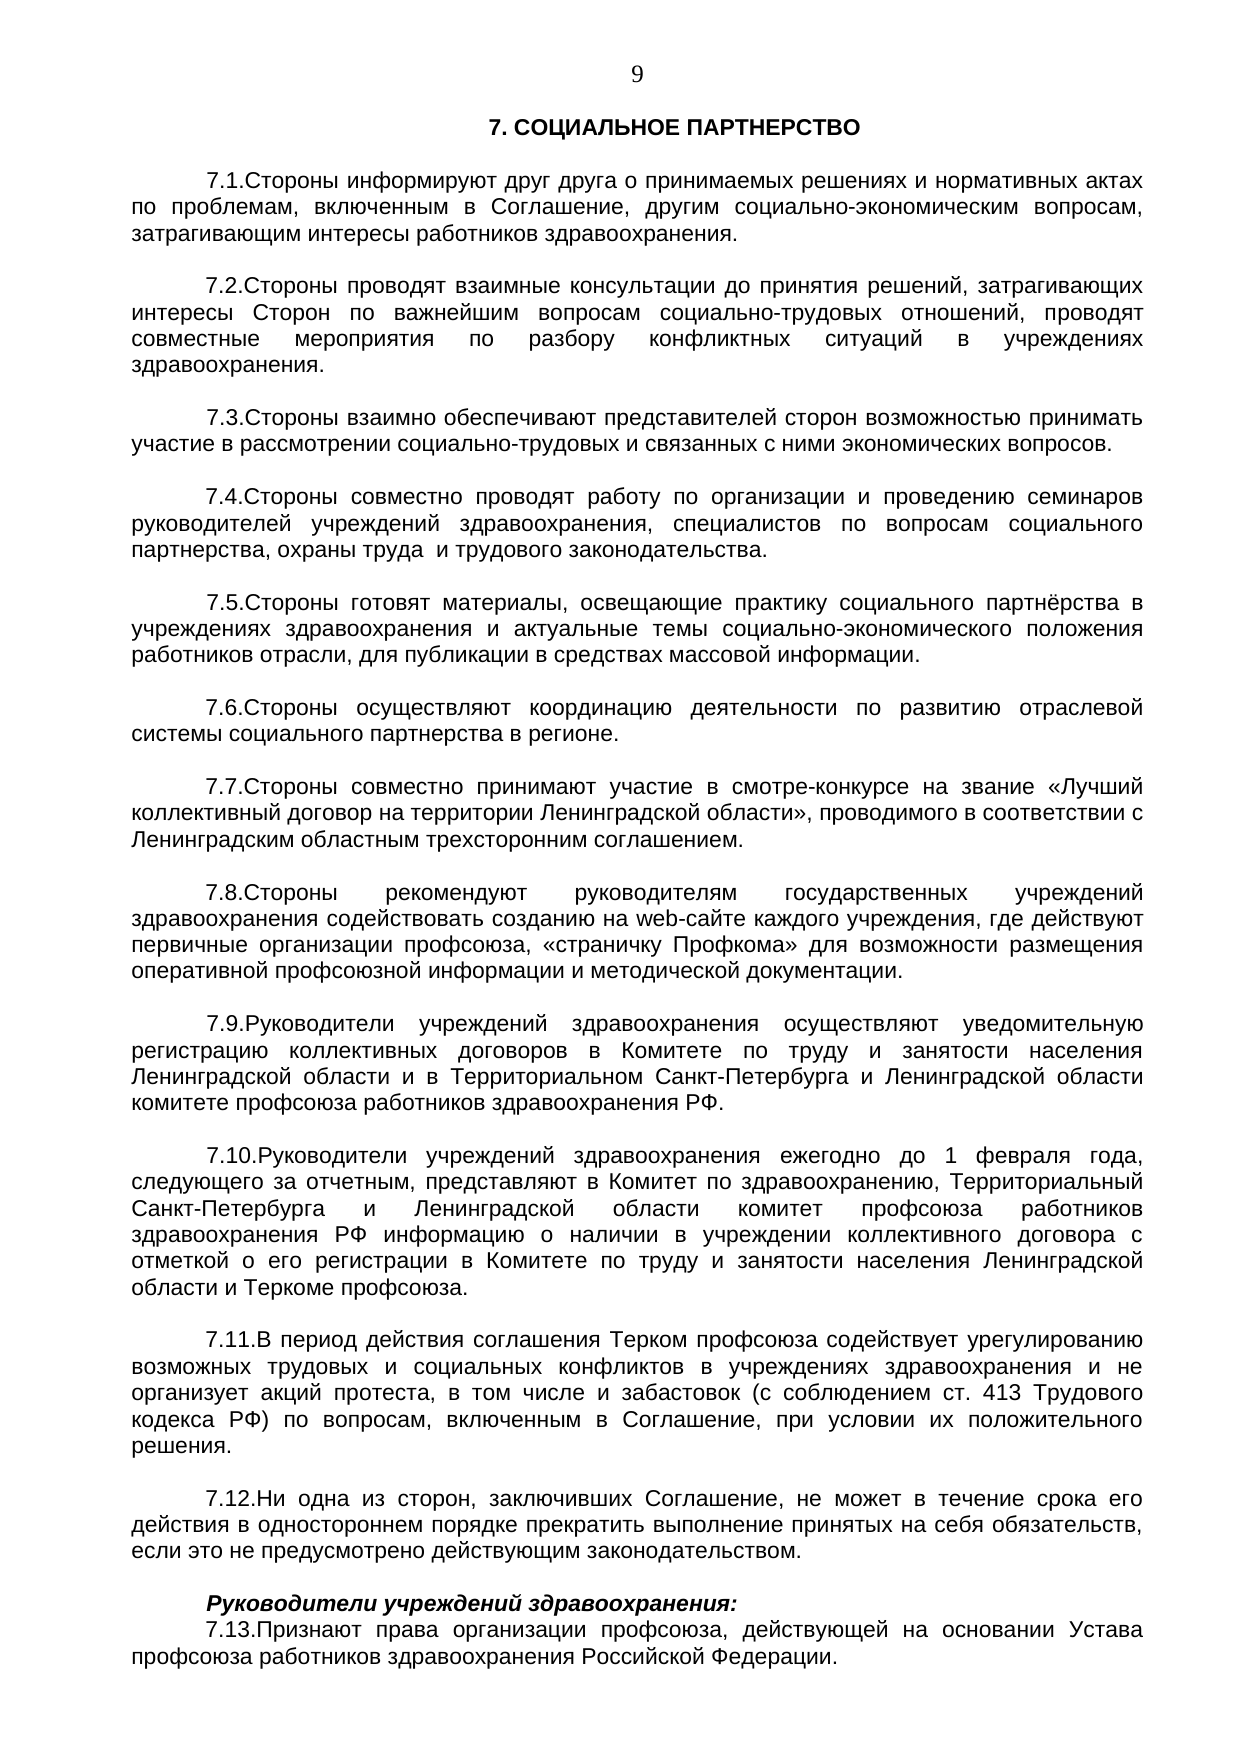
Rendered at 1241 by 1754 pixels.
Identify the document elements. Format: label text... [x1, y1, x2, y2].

text 7.8.Стороны рекомендуют руководителям государственных учреждений здравоохранения содействовать созданию на web-сайте каждого учреждения, где действуют первичные организации профсоюза, «страничку Профкома» для возможности размещения оперативной профсоюзной информации и методической документации. [131, 878, 1144, 984]
text 7.5.Стороны готовят материалы, освещающие практику социального партнёрства в учреждениях здравоохранения и актуальные темы социально-экономического положения работников отрасли, для публикации в средствах массовой информации. [131, 588, 1144, 668]
text 7.12.Ни одна из сторон, заключивших Соглашение, не может в течение срока его действия в одностороннем порядке прекратить выполнение принятых на себя обязательств, если это не предусмотрено действующим законодательством. [131, 1484, 1144, 1564]
text 7.2.Стороны проводят взаимные консультации до принятия решений, затрагивающих интересы Сторон по важнейшим вопросам социально-трудовых отношений, проводят совместные мероприятия по разбору конфликтных ситуаций в учреждениях здравоохранения. [131, 272, 1144, 378]
text 7.3.Стороны взаимно обеспечивают представителей сторон возможностью принимать участие в рассмотрении социально-трудовых и связанных с ними экономических вопросов. [131, 404, 1144, 457]
text Руководители учреждений здравоохранения: [131, 1590, 1144, 1616]
text 7.10.Руководители учреждений здравоохранения ежегодно до 1 февраля года, следующего за отчетным, представляют в Комитет по здравоохранению, Территориальный Санкт-Петербурга и Ленинградской области комитет профсоюза работников здравоохранения РФ информацию о наличии в учреждении коллективного договора с отметкой о его регистрации в Комитете по труду и занятости населения Ленинградской области и Теркоме профсоюза. [131, 1142, 1144, 1300]
text 7.4.Стороны совместно проводят работу по организации и проведению семинаров руководителей учреждений здравоохранения, специалистов по вопросам социального партнерства, охраны труда и трудового законодательства. [131, 483, 1144, 562]
text 7.7.Стороны совместно принимают участие в смотре-конкурсе на звание «Лучший коллективный договор на территории Ленинградской области», проводимого в соответствии с Ленинградским областным трехсторонним соглашением. [131, 773, 1144, 852]
text 7.6.Стороны осуществляют координацию деятельности по развитию отраслевой системы социального партнерства в регионе. [131, 694, 1144, 747]
text 7.11.В период действия соглашения Терком профсоюза содействует урегулированию возможных трудовых и социальных конфликтов в учреждениях здравоохранения и не организует акций протеста, в том числе и забастовок (с соблюдением ст. 413 Трудового кодекса РФ) по вопросам, включенным в Соглашение, при условии их положительного решения. [131, 1326, 1144, 1458]
text 7.9.Руководители учреждений здравоохранения осуществляют уведомительную регистрацию коллективных договоров в Комитете по труду и занятости населения Ленинградской области и в Территориальном Санкт-Петербурга и Ленинградской области комитете профсоюза работников здравоохранения РФ. [131, 1010, 1144, 1116]
text 7.13.Признают права организации профсоюза, действующей на основании Устава профсоюза работников здравоохранения Российской Федерации. [131, 1616, 1144, 1669]
text 7. СОЦИАЛЬНОЕ ПАРТНЕРСТВО [131, 114, 1144, 141]
text 7.1.Стороны информируют друг друга о принимаемых решениях и нормативных актах по проблемам, включенным в Соглашение, другим социально-экономическим вопросам, затрагивающим интересы работников здравоохранения. [131, 167, 1144, 246]
